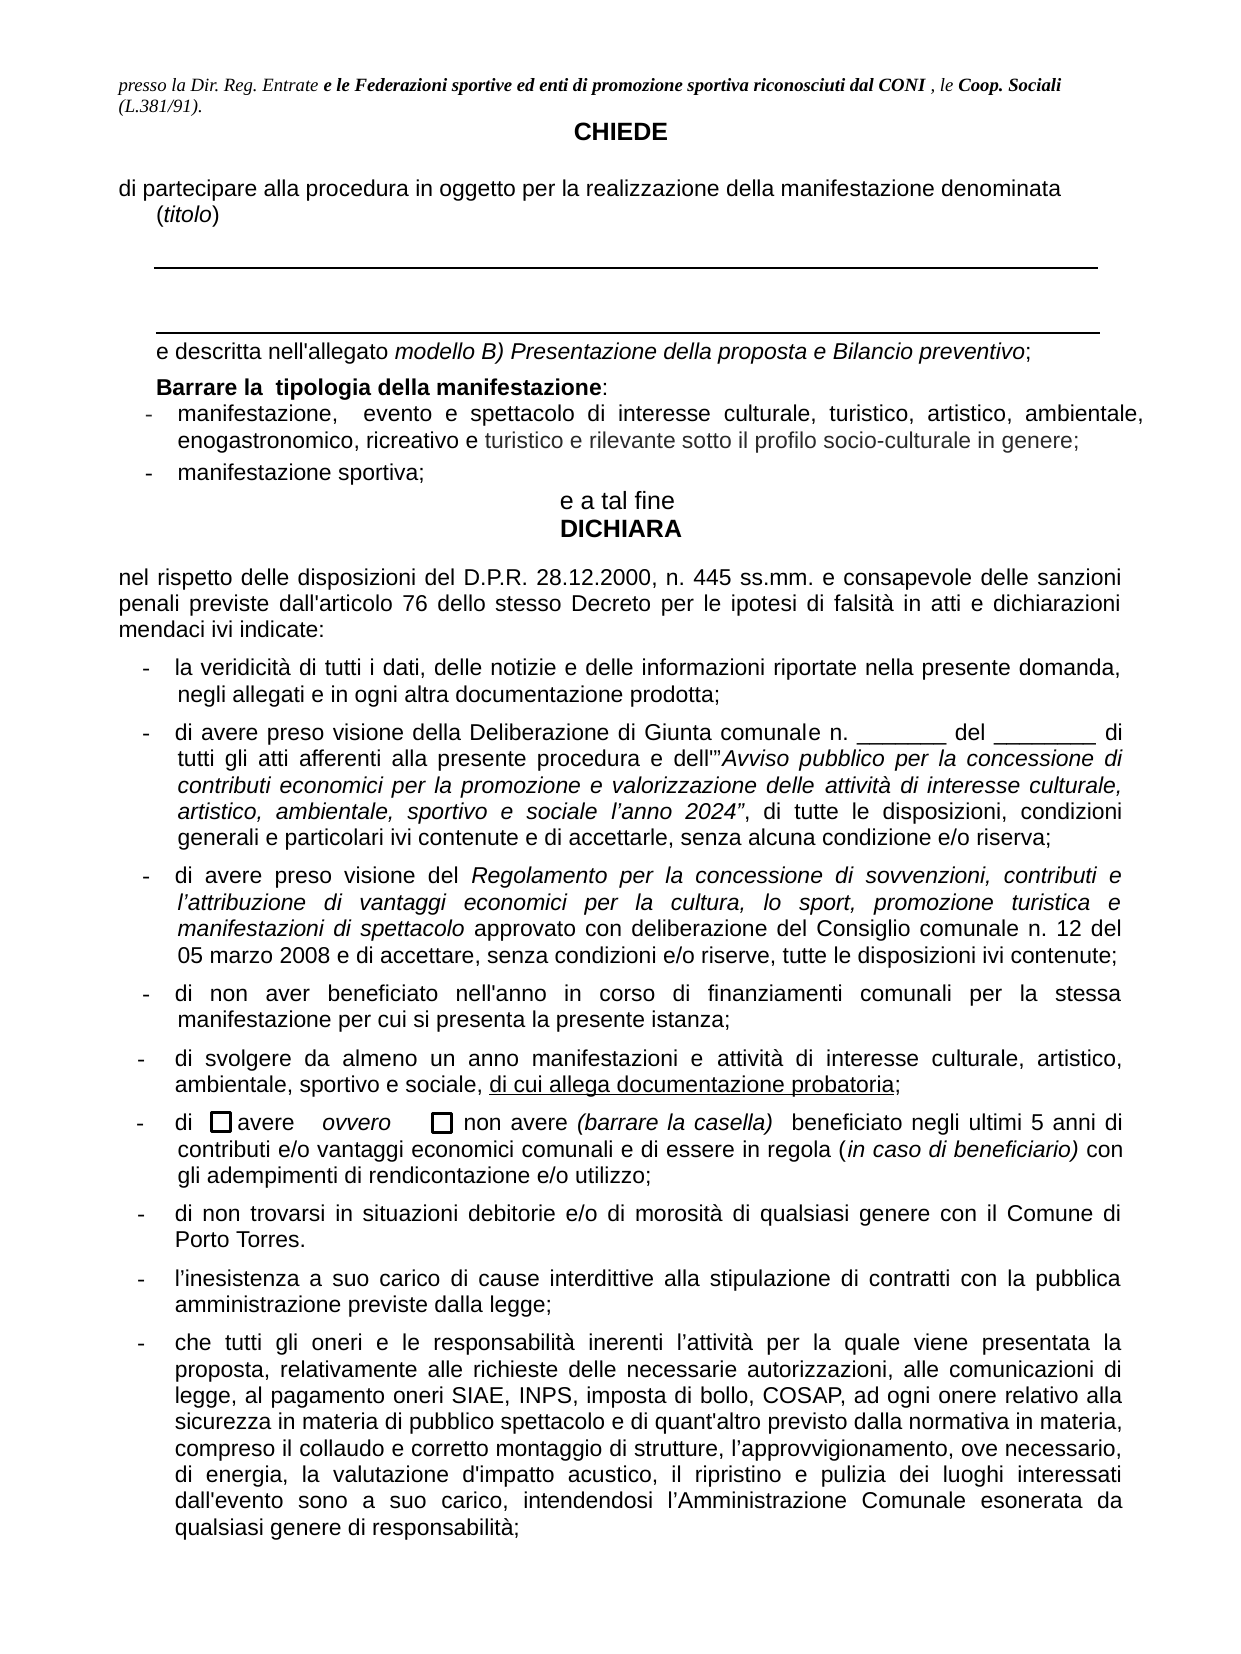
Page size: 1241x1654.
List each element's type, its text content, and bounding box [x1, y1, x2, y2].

text e descritta nell'allegato modello B) Presentazione della proposta e Bilancio preventivo; [156, 338, 1144, 364]
list di non aver beneficiato nell'anno in corso di finanziamenti comunali per la stessa manifestazione per cui si presenta la presente istanza; [142, 980, 1122, 1033]
text nel rispetto delle disposizioni del D.P.R. 28.12.2000, n. 445 ss.mm. e consapevole delle sanzioni penali previste dall'articolo 76 dello stesso Decreto per le ipotesi di falsità in atti e dichiarazioni mendaci ivi indicate: [118, 563, 1123, 642]
list di avere ovvero non avere (barrare la casella) beneficiato negli ultimi 5 anni di contributi e/o vantaggi economici comunali e di essere in regola (in caso di beneficiario) con gli adempimenti di rendicontazione e/o utilizzo; [136, 1109, 1123, 1188]
text di partecipare alla procedura in oggetto per la realizzazione della manifestazione denominata (titolo) [118, 175, 1117, 228]
list che tutti gli oneri e le responsabilità inerenti l’attività per la quale viene presentata la proposta, relativamente alle richieste delle necessarie autorizzazioni, alle comunicazioni di legge, al pagamento oneri SIAE, INPS, imposta di bollo, COSAP, ad ogni onere relativo alla sicurezza in materia di pubblico spettacolo e di quant'altro previsto dalla normativa in materia, compreso il collaudo e corretto montaggio di strutture, l’approvvigionamento, ove necessario, di energia, la valutazione d'impatto acustico, il ripristino e pulizia dei luoghi interessati dall'evento sono a suo carico, intendendosi l’Amministrazione Comunale esonerata da qualsiasi genere di responsabilità; [137, 1329, 1123, 1540]
list manifestazione sportiva; [145, 459, 1144, 486]
list di non trovarsi in situazioni debitorie e/o di morosità di qualsiasi genere con il Comune di Porto Torres. [137, 1200, 1122, 1253]
list la veridicità di tutti i dati, delle notizie e delle informazioni riportate nella presente domanda, negli allegati e in ogni altra documentazione prodotta; [142, 654, 1121, 707]
list di avere preso visione della Deliberazione di Giunta comunale n. _______ del ________ di tutti gli atti afferenti alla presente procedura e dell'”Avviso pubblico per la concessione di contributi economici per la promozione e valorizzazione delle attività di interesse culturale, artistico, ambientale, sportivo e sociale l’anno 2024”, di tutte le disposizioni, condizioni generali e particolari ivi contenute e di accettarle, senza alcuna condizione e/o riserva; [142, 719, 1123, 851]
text presso la Dir. Reg. Entrate e le Federazioni sportive ed enti di promozione sportiva riconosciuti dal CONI , le Coop. Sociali [118, 74, 1144, 95]
text DICHIARA [295, 514, 947, 543]
list l’inesistenza a suo carico di cause interdittive alla stipulazione di contratti con la pubblica amministrazione previste dalla legge; [137, 1264, 1121, 1317]
list di avere preso visione del Regolamento per la concessione di sovvenzioni, contributi e l’attribuzione di vantaggi economici per la cultura, lo sport, promozione turistica e manifestazioni di spettacolo approvato con deliberazione del Consiglio comunale n. 12 del 05 marzo 2008 e di accettare, senza condizioni e/o riserve, tutte le disposizioni ivi contenute; [142, 862, 1122, 968]
list manifestazione, evento e spettacolo di interesse culturale, turistico, artistico, ambientale, enogastronomico, ricreativo e turistico e rilevante sotto il profilo socio-culturale in genere; [145, 400, 1144, 453]
text (L.381/91). [118, 95, 1144, 117]
list di svolgere da almeno un anno manifestazioni e attività di interesse culturale, artistico, ambientale, sportivo e sociale, di cui allega documentazione probatoria; [137, 1044, 1123, 1097]
subtitle CHIEDE [295, 117, 947, 146]
text Barrare la tipologia della manifestazione: [156, 374, 1144, 400]
subtitle e a tal fine [289, 486, 945, 514]
